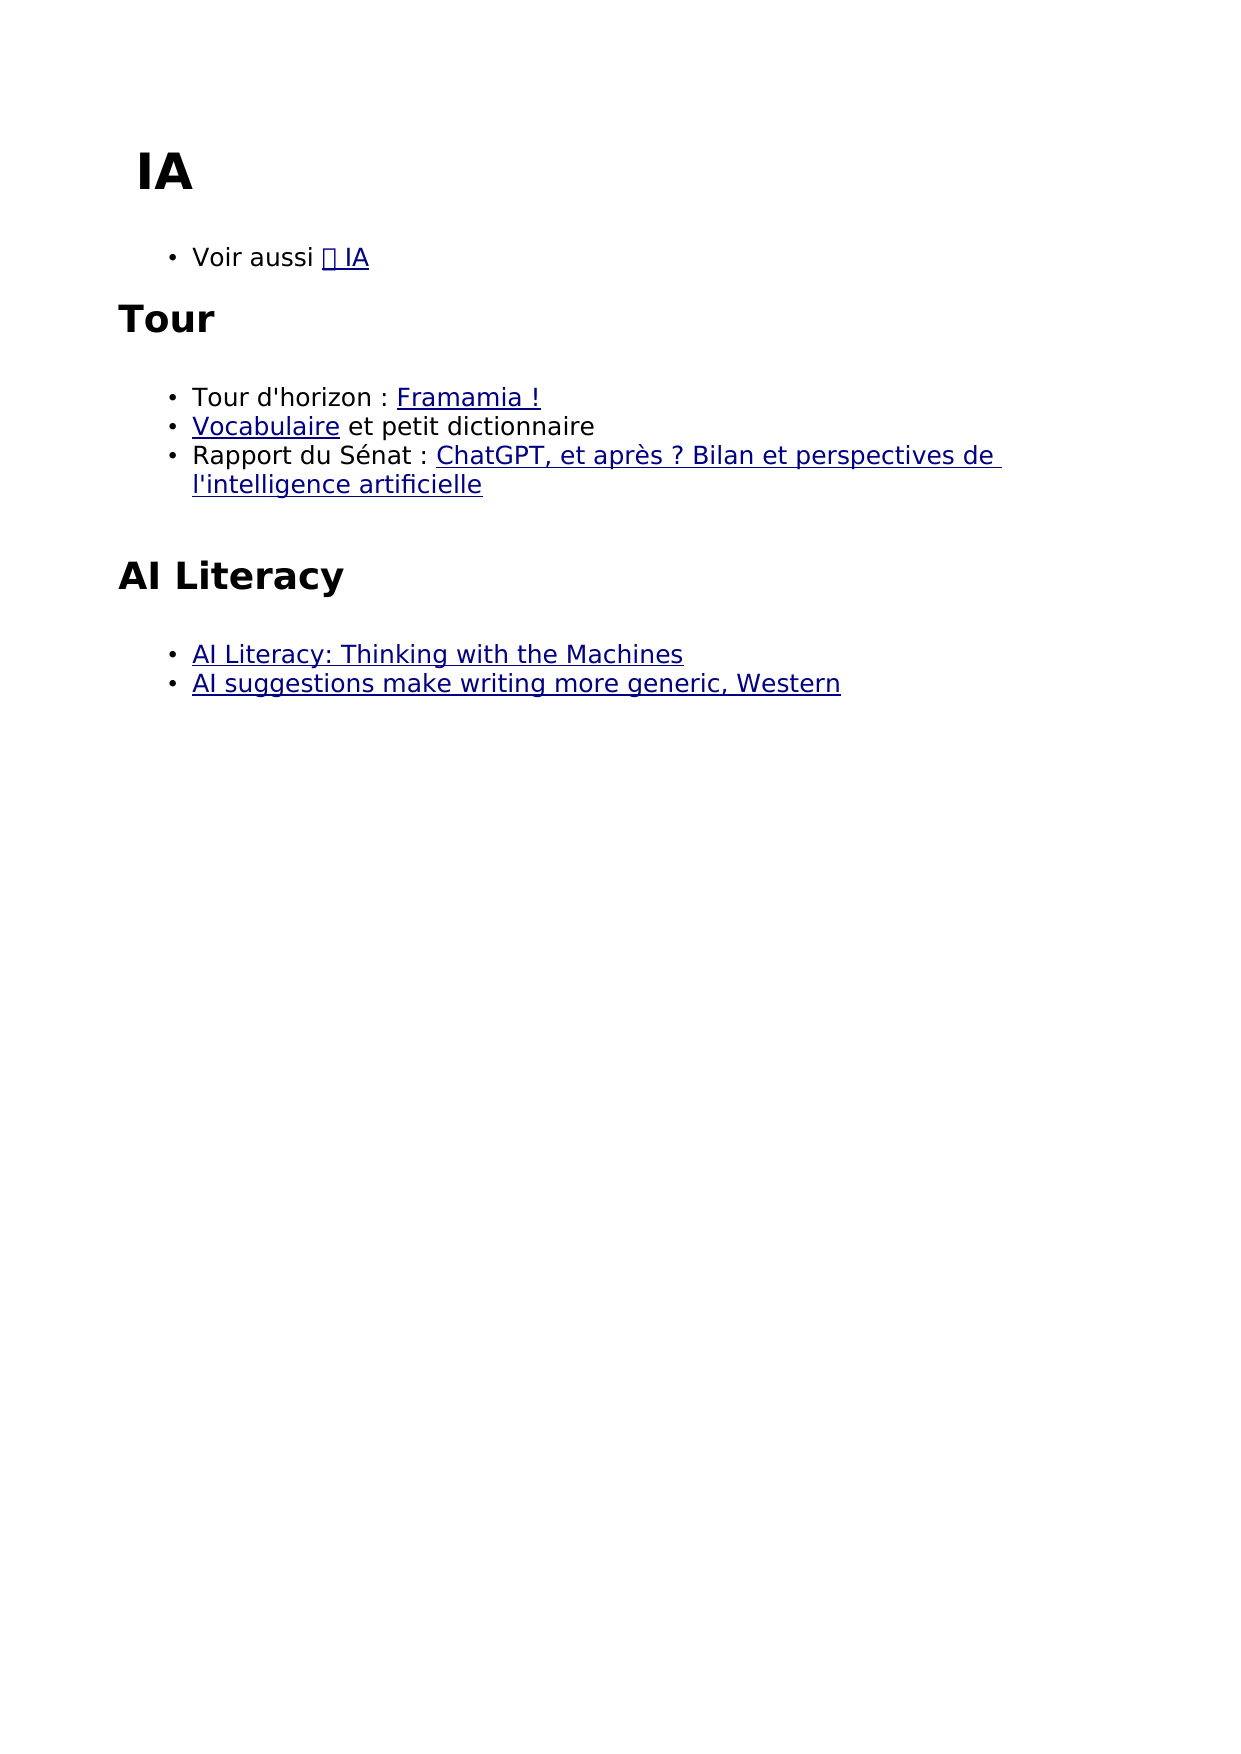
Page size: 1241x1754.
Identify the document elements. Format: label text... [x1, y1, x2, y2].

list Voir aussi 🤖 IA [177, 243, 1122, 272]
list Tour d'horizon : Framamia ! [177, 383, 1122, 412]
subtitle Tour [118, 297, 1122, 341]
list Vocabulaire et petit dictionnaire [177, 412, 1122, 441]
list AI Literacy: Thinking with the Machines [177, 640, 1122, 669]
list AI suggestions make writing more generic, Western [177, 669, 1122, 698]
subtitle 🏛️ IA [118, 143, 1122, 201]
list Rapport du Sénat : ChatGPT, et après ? Bilan et perspectives de l'intelligence artificielle [177, 441, 1122, 500]
subtitle AI Literacy [118, 554, 1122, 598]
